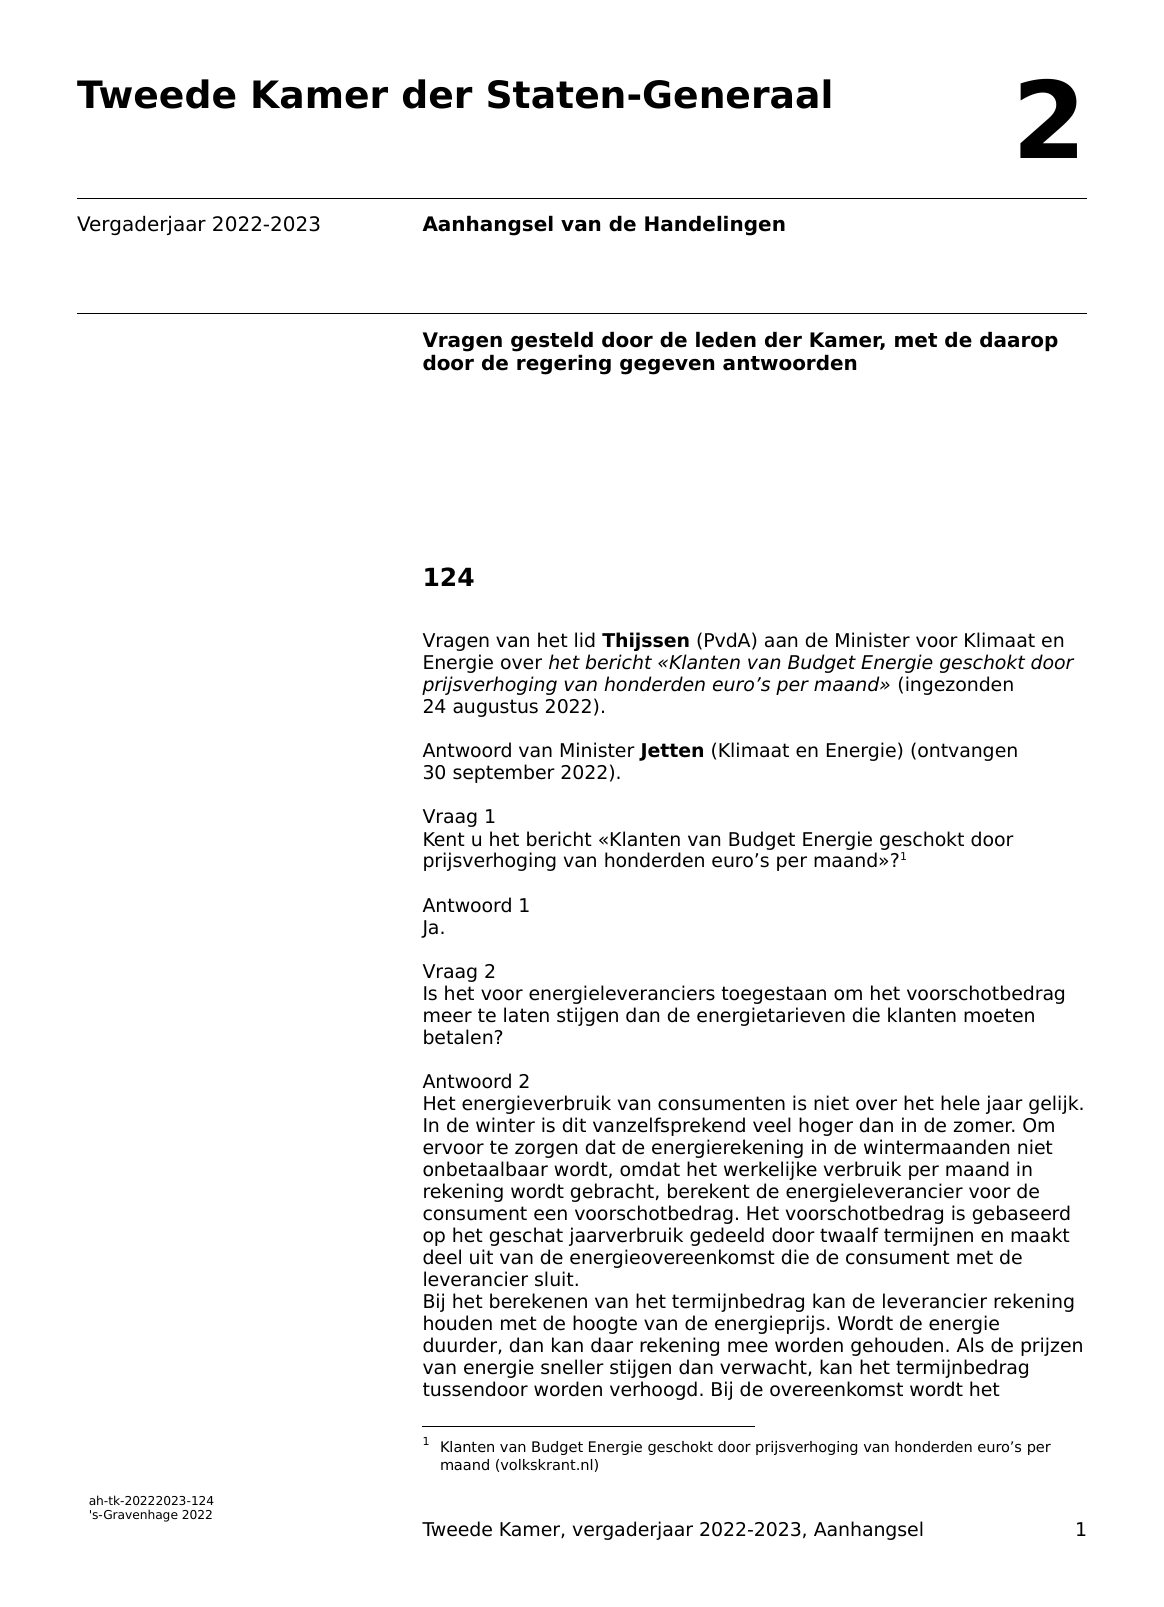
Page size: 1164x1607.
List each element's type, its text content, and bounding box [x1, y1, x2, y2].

text Vragen van het lid Thijssen (PvdA) aan de Minister voor Klimaat en Energie over het bericht «Klanten van Budget Energie geschokt door prijsverhoging van honderden euro’s per maand» (ingezonden 24 augustus 2022). [422, 630, 1087, 718]
table_cell Aanhangsel van de Handelingen [422, 199, 1087, 313]
text Klanten van Budget Energie geschokt door prijsverhoging van honderden euro’s per maand (volkskrant.nl) [422, 1435, 1087, 1474]
text Vraag 2 [422, 961, 1087, 983]
table_cell Vragen gesteld door de leden der Kamer, met de daarop door de regering gegeven antwoorden [422, 314, 1087, 375]
text Kent u het bericht «Klanten van Budget Energie geschokt door prijsverhoging van honderden euro’s per maand»? [422, 828, 1087, 872]
text Ja. [422, 917, 1087, 938]
table_header 2 [886, 59, 1087, 198]
text 124 [422, 563, 1087, 592]
text Bij het berekenen van het termijnbedrag kan de leverancier rekening houden met de hoogte van de energieprijs. Wordt de energie duurder, dan kan daar rekening mee worden gehouden. Als de prijzen van energie sneller stijgen dan verwacht, kan het termijnbedrag tussendoor worden verhoogd. Bij de overeenkomst wordt het [422, 1291, 1087, 1401]
text Het energieverbruik van consumenten is niet over het hele jaar gelijk. In de winter is dit vanzelfsprekend veel hoger dan in de zomer. Om ervoor te zorgen dat de energierekening in de wintermaanden niet onbetaalbaar wordt, omdat het werkelijke verbruik per maand in rekening wordt gebracht, berekent de energieleverancier voor de consument een voorschotbedrag. Het voorschotbedrag is gebaseerd op het geschat jaarverbruik gedeeld door twaalf termijnen en maakt deel uit van de energieovereenkomst die de consument met de leverancier sluit. [422, 1093, 1087, 1291]
text Vraag 1 [422, 806, 1087, 828]
table_header Tweede Kamer der Staten-Generaal [77, 59, 886, 198]
text Is het voor energieleveranciers toegestaan om het voorschotbedrag meer te laten stijgen dan de energietarieven die klanten moeten betalen? [422, 983, 1087, 1049]
text 's-Gravenhage 2022 [88, 1508, 323, 1522]
text ah-tk-20222023-124 [88, 1494, 323, 1508]
text Antwoord 1 [422, 894, 1087, 917]
text Antwoord van Minister Jetten (Klimaat en Energie) (ontvangen 30 september 2022). [422, 740, 1087, 784]
table_cell [77, 314, 422, 375]
text Antwoord 2 [422, 1071, 1087, 1093]
table_cell Vergaderjaar 2022-2023 [77, 199, 422, 313]
